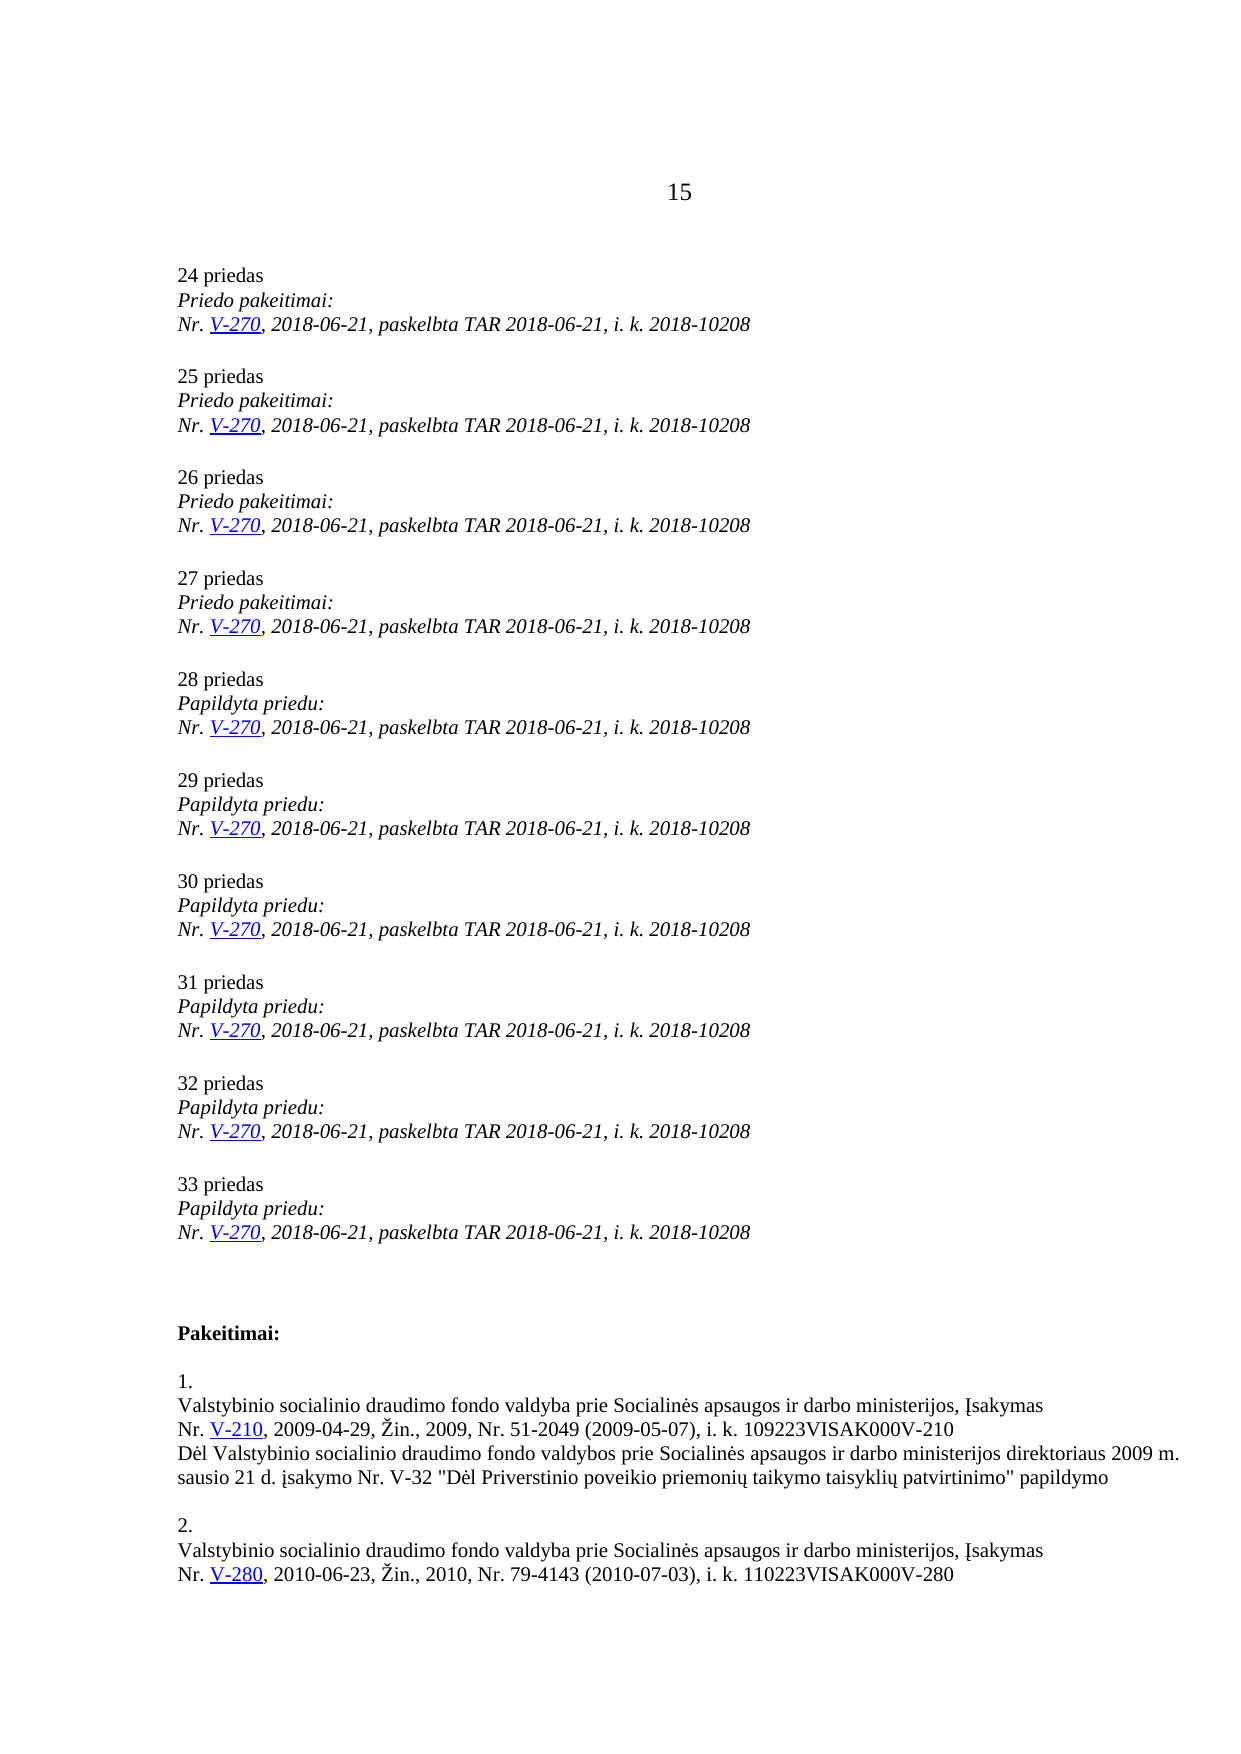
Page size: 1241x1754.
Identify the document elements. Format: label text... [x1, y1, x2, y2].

text Nr. V-270, 2018-06-21, paskelbta TAR 2018-06-21, i. k. 2018-10208 [177, 513, 1181, 537]
text Priedo pakeitimai: [177, 489, 1181, 513]
text Nr. V-280, 2010-06-23, Žin., 2010, Nr. 79-4143 (2010-07-03), i. k. 110223VISAK000V-280 [177, 1562, 1181, 1586]
text 30 priedas [177, 869, 1181, 893]
text Priedo pakeitimai: [177, 287, 1181, 312]
text Papildyta priedu: [177, 792, 1181, 816]
text Nr. V-270, 2018-06-21, paskelbta TAR 2018-06-21, i. k. 2018-10208 [177, 312, 1181, 336]
text Nr. V-270, 2018-06-21, paskelbta TAR 2018-06-21, i. k. 2018-10208 [177, 1220, 1181, 1244]
text Valstybinio socialinio draudimo fondo valdyba prie Socialinės apsaugos ir darbo ministerijos, Įsakymas [177, 1537, 1181, 1562]
text Nr. V-270, 2018-06-21, paskelbta TAR 2018-06-21, i. k. 2018-10208 [177, 816, 1181, 840]
text 24 priedas [177, 263, 1181, 287]
text Nr. V-270, 2018-06-21, paskelbta TAR 2018-06-21, i. k. 2018-10208 [177, 917, 1181, 941]
text Papildyta priedu: [177, 1196, 1181, 1220]
text 28 priedas [177, 667, 1181, 691]
text Nr. V-270, 2018-06-21, paskelbta TAR 2018-06-21, i. k. 2018-10208 [177, 1018, 1181, 1042]
text 1. [177, 1369, 1181, 1393]
text 25 priedas [177, 364, 1181, 388]
text 33 priedas [177, 1172, 1181, 1196]
text Nr. V-270, 2018-06-21, paskelbta TAR 2018-06-21, i. k. 2018-10208 [177, 614, 1181, 638]
text Nr. V-210, 2009-04-29, Žin., 2009, Nr. 51-2049 (2009-05-07), i. k. 109223VISAK000V-210 [177, 1417, 1181, 1441]
text Pakeitimai: [177, 1321, 1181, 1345]
text 29 priedas [177, 768, 1181, 792]
text 26 priedas [177, 465, 1181, 489]
text Priedo pakeitimai: [177, 590, 1181, 614]
text Papildyta priedu: [177, 1095, 1181, 1119]
text 32 priedas [177, 1071, 1181, 1095]
text 2. [177, 1513, 1181, 1537]
text 27 priedas [177, 566, 1181, 590]
text Priedo pakeitimai: [177, 388, 1181, 412]
text Nr. V-270, 2018-06-21, paskelbta TAR 2018-06-21, i. k. 2018-10208 [177, 1119, 1181, 1143]
text Nr. V-270, 2018-06-21, paskelbta TAR 2018-06-21, i. k. 2018-10208 [177, 715, 1181, 739]
text 31 priedas [177, 970, 1181, 994]
text Dėl Valstybinio socialinio draudimo fondo valdybos prie Socialinės apsaugos ir darbo ministerijos direktoriaus 2009 m. sausio 21 d. įsakymo Nr. V-32 "Dėl Priverstinio poveikio priemonių taikymo taisyklių patvirtinimo" papildymo [177, 1441, 1181, 1489]
text Papildyta priedu: [177, 994, 1181, 1018]
text Nr. V-270, 2018-06-21, paskelbta TAR 2018-06-21, i. k. 2018-10208 [177, 412, 1181, 437]
text Papildyta priedu: [177, 691, 1181, 715]
text Papildyta priedu: [177, 893, 1181, 917]
text Valstybinio socialinio draudimo fondo valdyba prie Socialinės apsaugos ir darbo ministerijos, Įsakymas [177, 1393, 1181, 1417]
